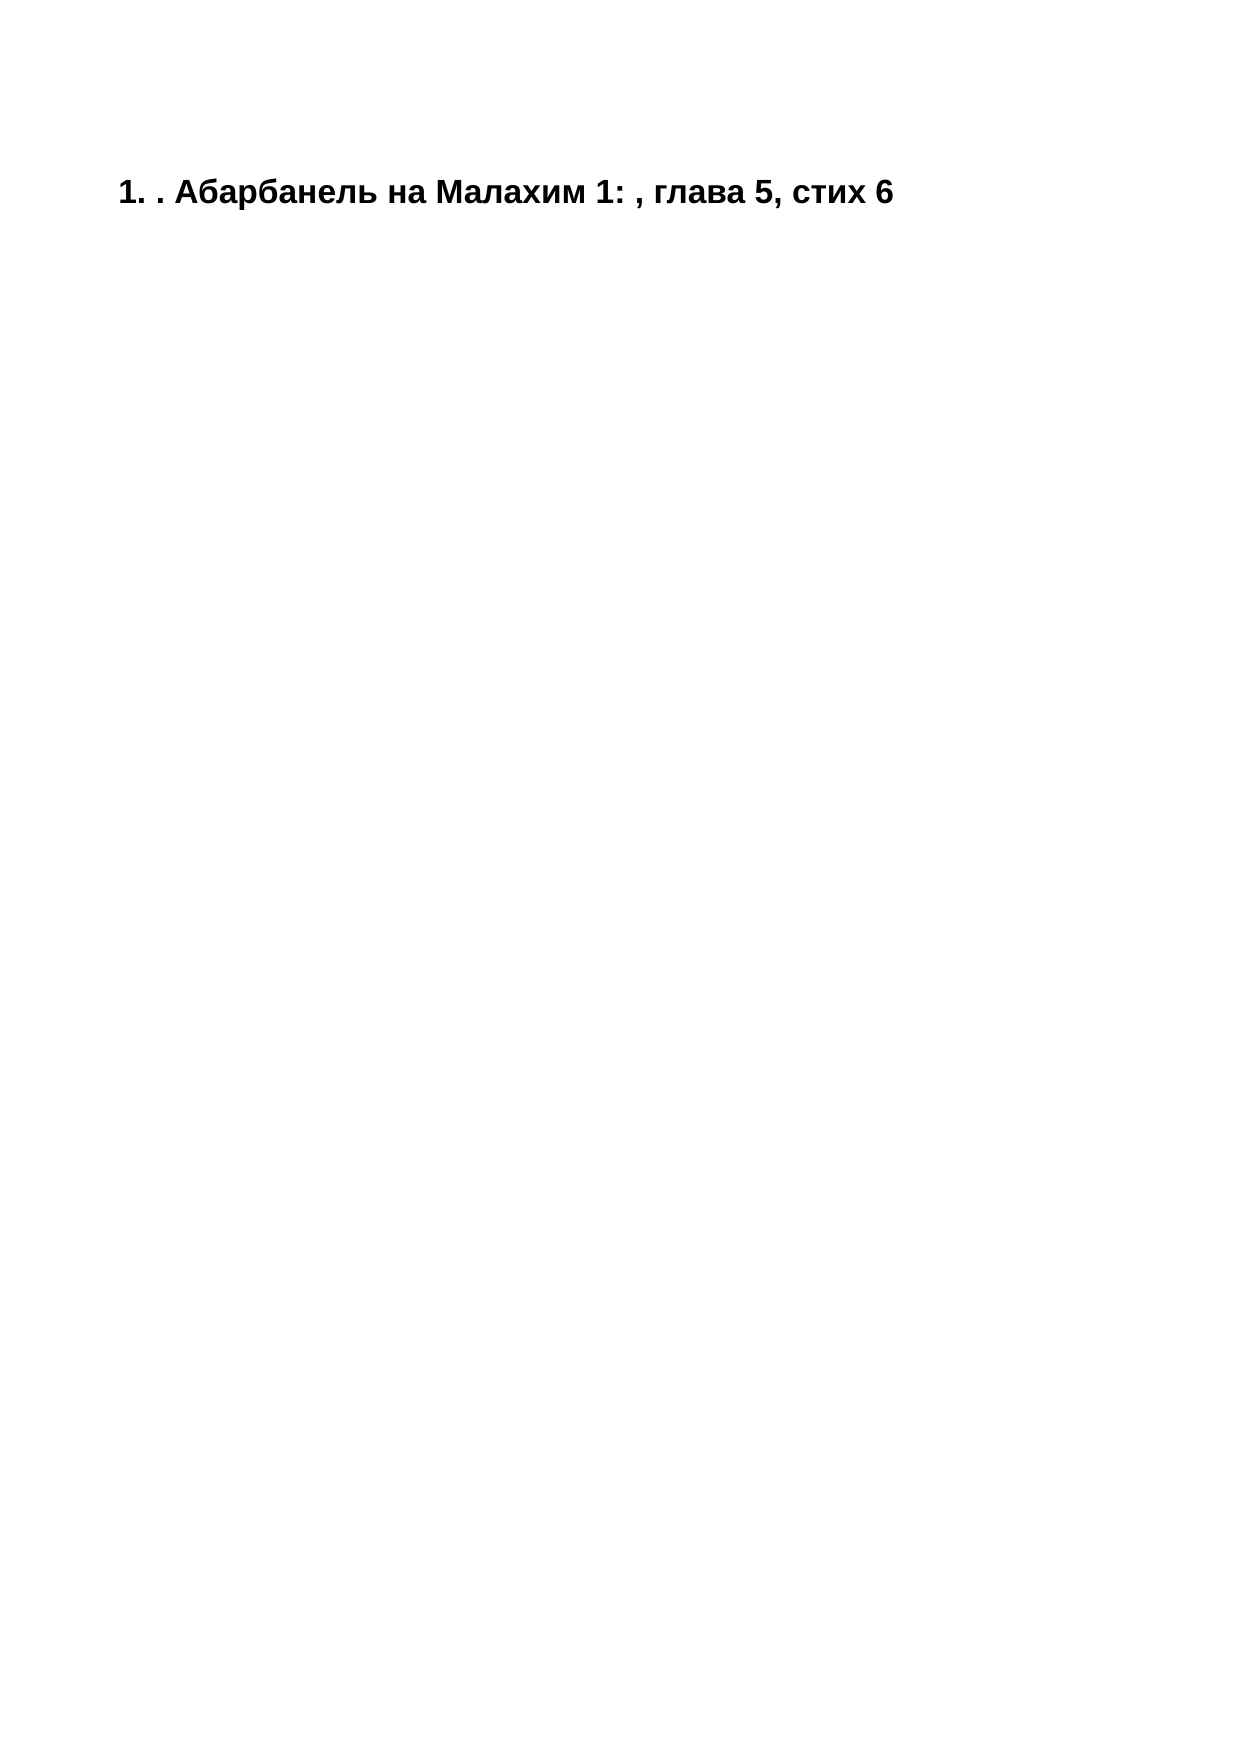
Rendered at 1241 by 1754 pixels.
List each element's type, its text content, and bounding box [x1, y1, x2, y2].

subtitle . Абарбанель на Малахим 1: , глава 5, стих 6 [118, 147, 1122, 176]
